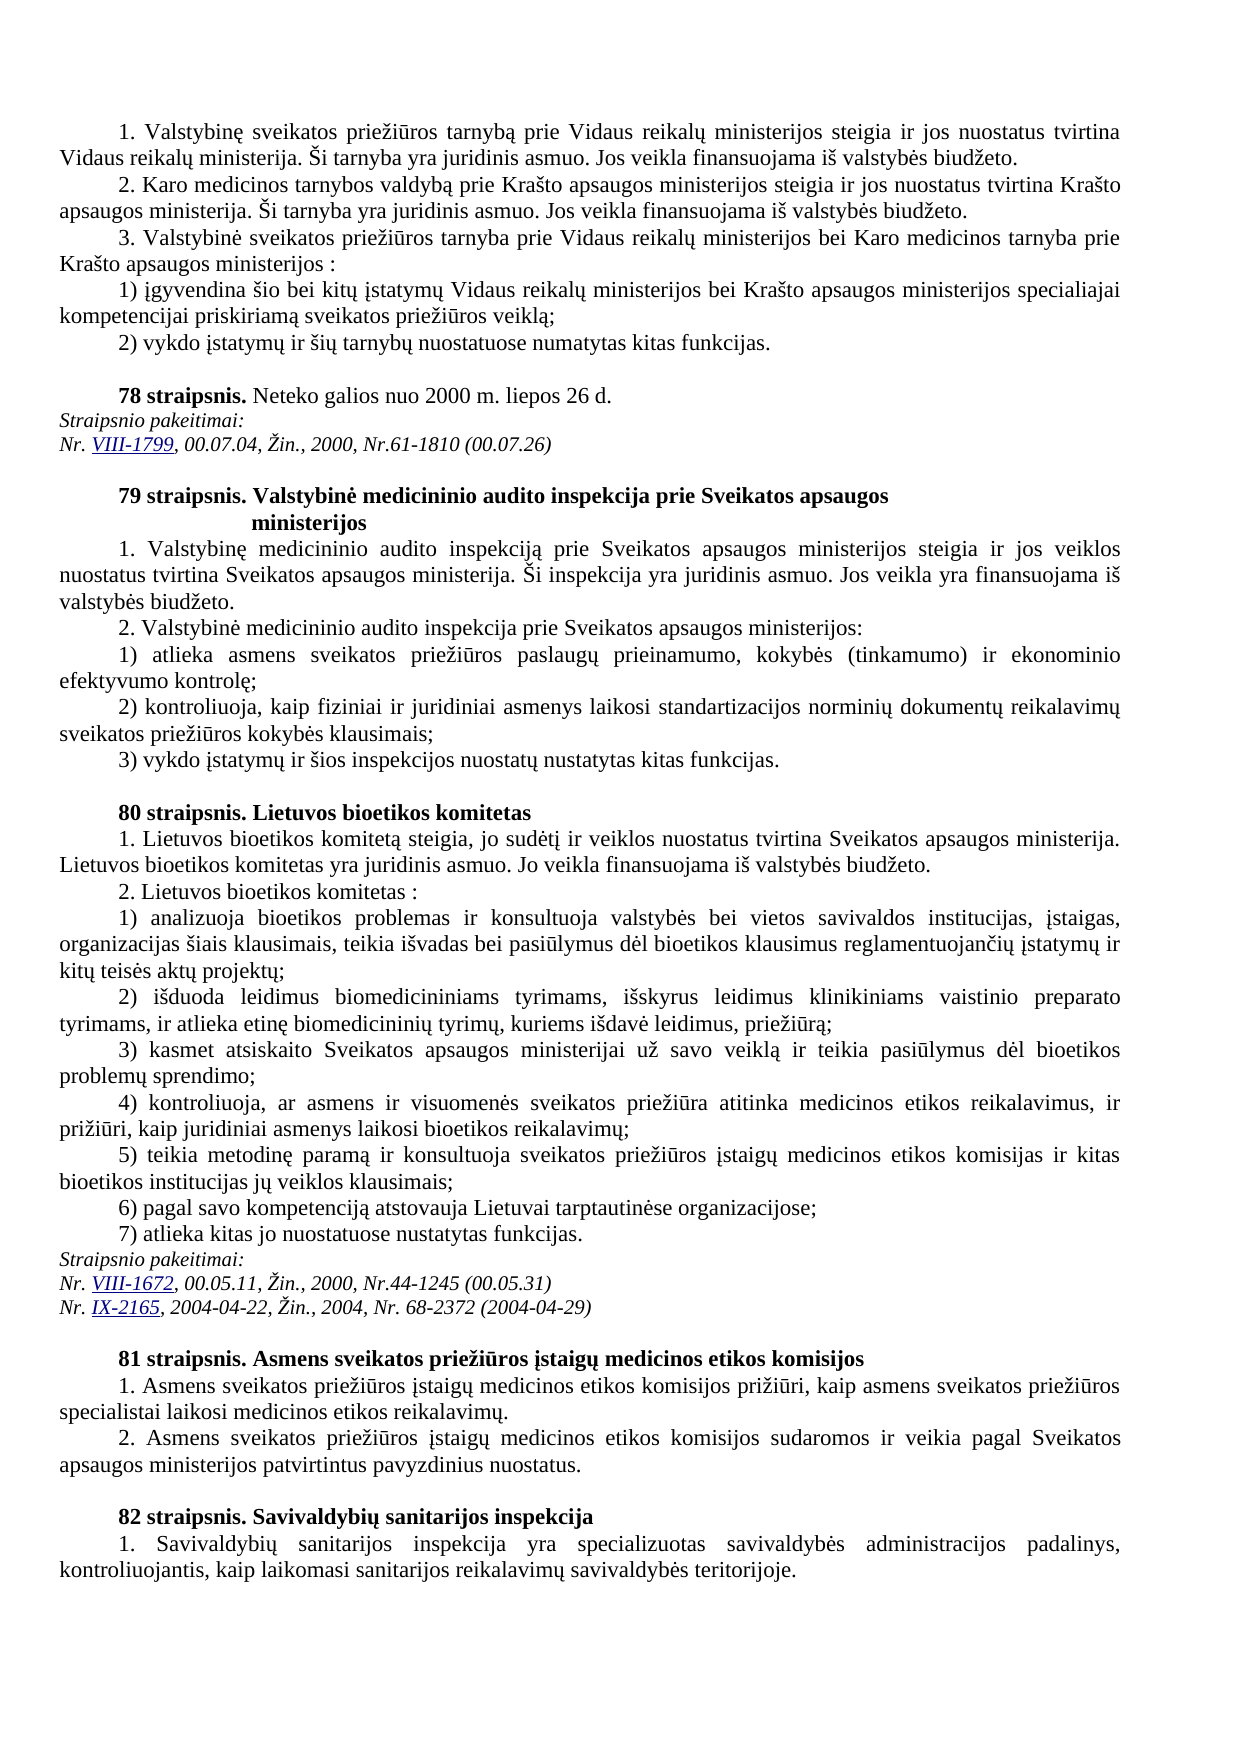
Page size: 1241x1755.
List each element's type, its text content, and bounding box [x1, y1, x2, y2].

text 1) įgyvendina šio bei kitų įstatymų Vidaus reikalų ministerijos bei Krašto apsaugos ministerijos specialiajai kompetencijai priskiriamą sveikatos priežiūros veiklą; [59, 276, 1122, 329]
text 1. Valstybinę sveikatos priežiūros tarnybą prie Vidaus reikalų ministerijos steigia ir jos nuostatus tvirtina Vidaus reikalų ministerija. Ši tarnyba yra juridinis asmuo. Jos veikla finansuojama iš valstybės biudžeto. [59, 118, 1122, 171]
text 2) išduoda leidimus biomedicininiams tyrimams, išskyrus leidimus klinikiniams vaistinio preparato tyrimams, ir atlieka etinę biomedicininių tyrimų, kuriems išdavė leidimus, priežiūrą; [59, 983, 1122, 1036]
text 1) atlieka asmens sveikatos priežiūros paslaugų prieinamumo, kokybės (tinkamumo) ir ekonominio efektyvumo kontrolę; [59, 641, 1122, 693]
text 1. Savivaldybių sanitarijos inspekcija yra specializuotas savivaldybės administracijos padalinys, kontroliuojantis, kaip laikomasi sanitarijos reikalavimų savivaldybės teritorijoje. [59, 1530, 1122, 1582]
text 1. Lietuvos bioetikos komitetą steigia, jo sudėtį ir veiklos nuostatus tvirtina Sveikatos apsaugos ministerija. Lietuvos bioetikos komitetas yra juridinis asmuo. Jo veikla finansuojama iš valstybės biudžeto. [59, 825, 1122, 878]
text 1. Asmens sveikatos priežiūros įstaigų medicinos etikos komisijos prižiūri, kaip asmens sveikatos priežiūros specialistai laikosi medicinos etikos reikalavimų. [59, 1372, 1122, 1424]
text 80 straipsnis. Lietuvos bioetikos komitetas [59, 799, 1122, 825]
text 82 straipsnis. Savivaldybių sanitarijos inspekcija [59, 1503, 1122, 1530]
text Straipsnio pakeitimai: [59, 408, 1122, 432]
text Straipsnio pakeitimai: [59, 1247, 1122, 1271]
text 6) pagal savo kompetenciją atstovauja Lietuvai tarptautinėse organizacijose; [59, 1194, 1122, 1220]
text Nr. IX-2165, 2004-04-22, Žin., 2004, Nr. 68-2372 (2004-04-29) [59, 1295, 1122, 1319]
text 81 straipsnis. Asmens sveikatos priežiūros įstaigų medicinos etikos komisijos [59, 1345, 1122, 1372]
text 2) kontroliuoja, kaip fiziniai ir juridiniai asmenys laikosi standartizacijos norminių dokumentų reikalavimų sveikatos priežiūros kokybės klausimais; [59, 693, 1122, 746]
text 78 straipsnis. Neteko galios nuo 2000 m. liepos 26 d. [59, 382, 1122, 408]
text 4) kontroliuoja, ar asmens ir visuomenės sveikatos priežiūra atitinka medicinos etikos reikalavimus, ir prižiūri, kaip juridiniai asmenys laikosi bioetikos reikalavimų; [59, 1089, 1122, 1141]
text 2. Valstybinė medicininio audito inspekcija prie Sveikatos apsaugos ministerijos: [59, 614, 1122, 641]
text 2. Lietuvos bioetikos komitetas : [59, 878, 1122, 904]
text 3) vykdo įstatymų ir šios inspekcijos nuostatų nustatytas kitas funkcijas. [59, 746, 1122, 772]
text Nr. VIII-1672, 00.05.11, Žin., 2000, Nr.44-1245 (00.05.31) [59, 1271, 1122, 1295]
text Nr. VIII-1799, 00.07.04, Žin., 2000, Nr.61-1810 (00.07.26) [59, 432, 1122, 456]
text 5) teikia metodinę paramą ir konsultuoja sveikatos priežiūros įstaigų medicinos etikos komisijas ir kitas bioetikos institucijas jų veiklos klausimais; [59, 1141, 1122, 1194]
text 3. Valstybinė sveikatos priežiūros tarnyba prie Vidaus reikalų ministerijos bei Karo medicinos tarnyba prie Krašto apsaugos ministerijos : [59, 223, 1122, 276]
text 79 straipsnis. Valstybinė medicininio audito inspekcija prie Sveikatos apsaugos [118, 482, 1122, 509]
text 1) analizuoja bioetikos problemas ir konsultuoja valstybės bei vietos savivaldos institucijas, įstaigas, organizacijas šiais klausimais, teikia išvadas bei pasiūlymus dėl bioetikos klausimus reglamentuojančių įstatymų ir kitų teisės aktų projektų; [59, 904, 1122, 983]
text 7) atlieka kitas jo nuostatuose nustatytas funkcijas. [59, 1220, 1122, 1247]
text 1. Valstybinę medicininio audito inspekciją prie Sveikatos apsaugos ministerijos steigia ir jos veiklos nuostatus tvirtina Sveikatos apsaugos ministerija. Ši inspekcija yra juridinis asmuo. Jos veikla yra finansuojama iš valstybės biudžeto. [59, 535, 1122, 614]
text 2) vykdo įstatymų ir šių tarnybų nuostatuose numatytas kitas funkcijas. [59, 329, 1122, 355]
text 2. Asmens sveikatos priežiūros įstaigų medicinos etikos komisijos sudaromos ir veikia pagal Sveikatos apsaugos ministerijos patvirtintus pavyzdinius nuostatus. [59, 1424, 1122, 1477]
text ministerijos [251, 509, 1122, 535]
text 2. Karo medicinos tarnybos valdybą prie Krašto apsaugos ministerijos steigia ir jos nuostatus tvirtina Krašto apsaugos ministerija. Ši tarnyba yra juridinis asmuo. Jos veikla finansuojama iš valstybės biudžeto. [59, 171, 1122, 223]
text 3) kasmet atsiskaito Sveikatos apsaugos ministerijai už savo veiklą ir teikia pasiūlymus dėl bioetikos problemų sprendimo; [59, 1036, 1122, 1089]
